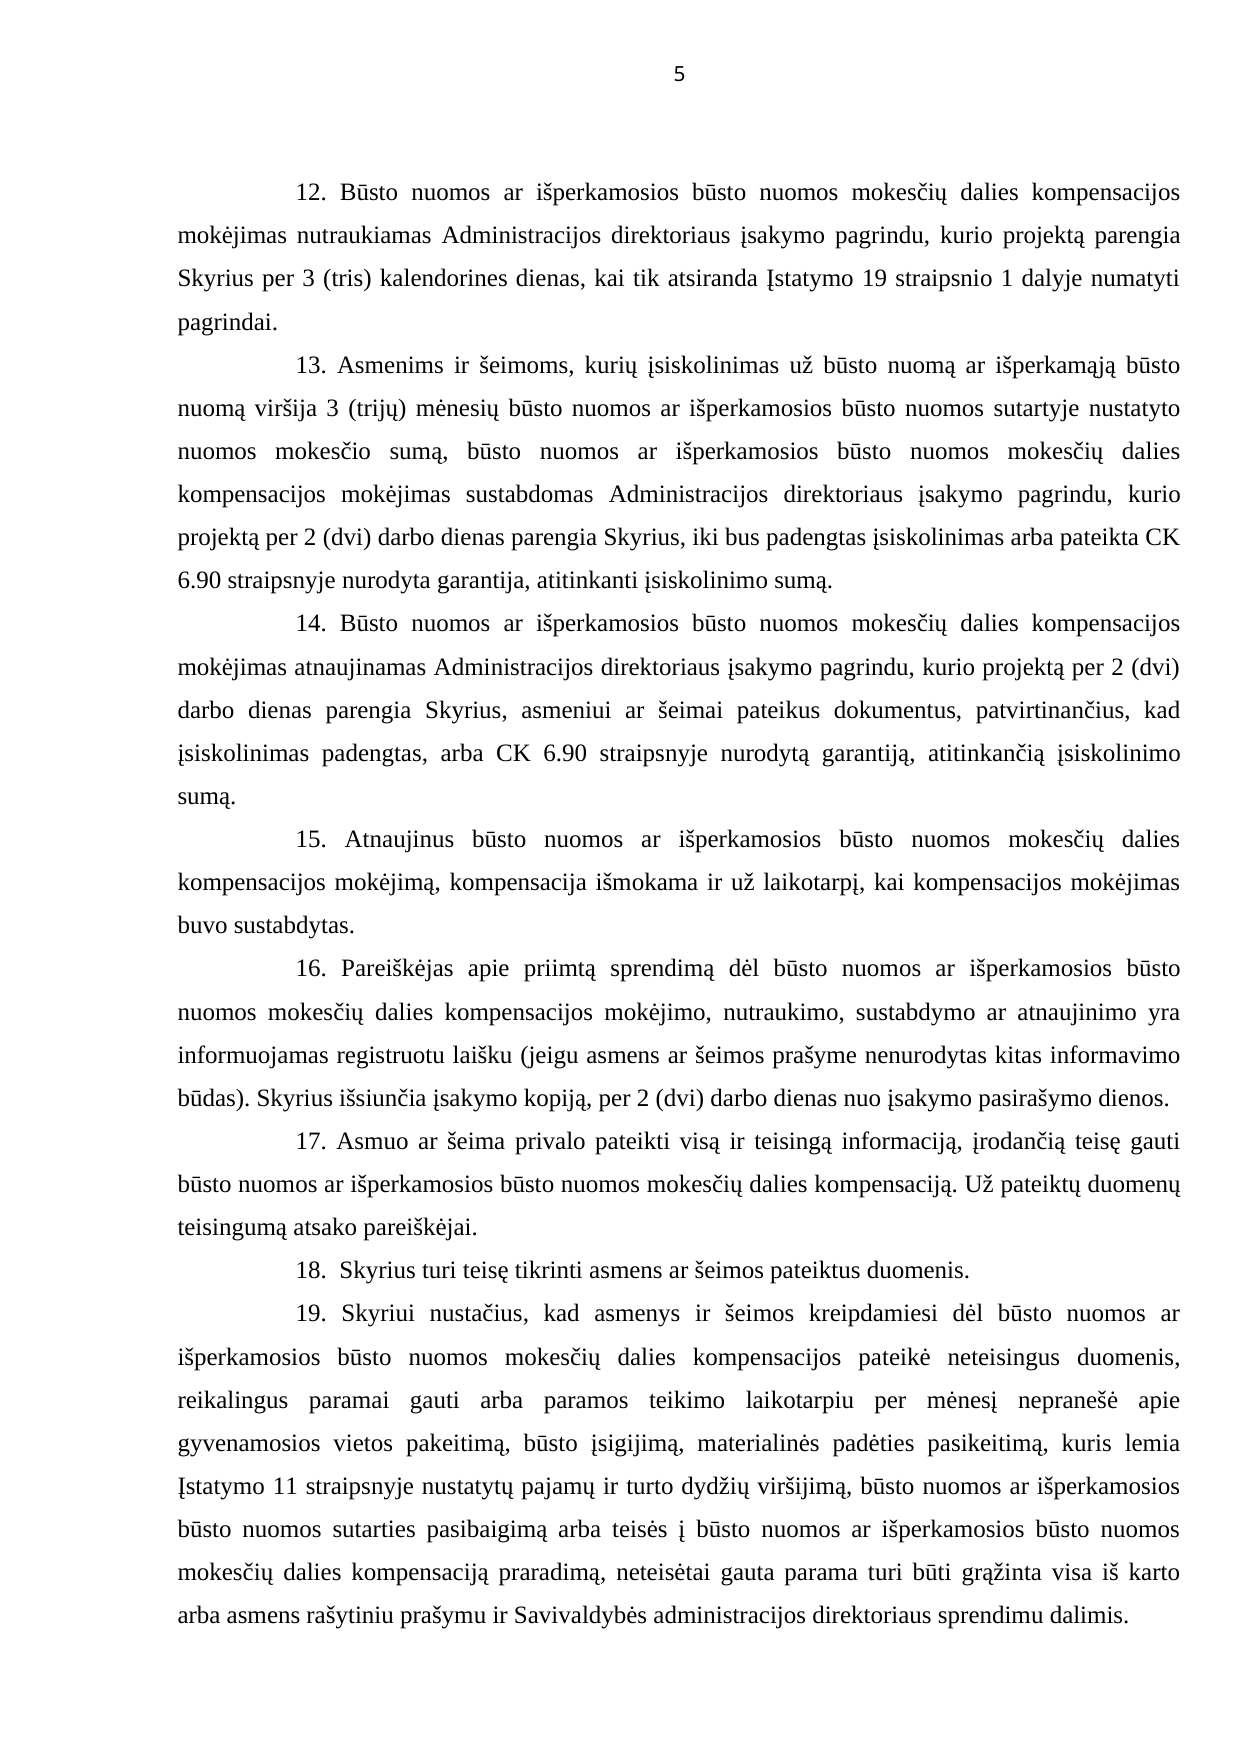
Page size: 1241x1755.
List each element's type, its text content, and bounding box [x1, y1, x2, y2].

text 16. Pareiškėjas apie priimtą sprendimą dėl būsto nuomos ar išperkamosios būsto nuomos mokesčių dalies kompensacijos mokėjimo, nutraukimo, sustabdymo ar atnaujinimo yra informuojamas registruotu laišku (jeigu asmens ar šeimos prašyme nenurodytas kitas informavimo būdas). Skyrius išsiunčia įsakymo kopiją, per 2 (dvi) darbo dienas nuo įsakymo pasirašymo dienos. [177, 953, 1181, 1112]
text 12. Būsto nuomos ar išperkamosios būsto nuomos mokesčių dalies kompensacijos mokėjimas nutraukiamas Administracijos direktoriaus įsakymo pagrindu, kurio projektą parengia Skyrius per 3 (tris) kalendorines dienas, kai tik atsiranda Įstatymo 19 straipsnio 1 dalyje numatyti pagrindai. [177, 177, 1181, 335]
text 19. Skyriui nustačius, kad asmenys ir šeimos kreipdamiesi dėl būsto nuomos ar išperkamosios būsto nuomos mokesčių dalies kompensacijos pateikė neteisingus duomenis, reikalingus paramai gauti arba paramos teikimo laikotarpiu per mėnesį nepranešė apie gyvenamosios vietos pakeitimą, būsto įsigijimą, materialinės padėties pasikeitimą, kuris lemia Įstatymo 11 straipsnyje nustatytų pajamų ir turto dydžių viršijimą, būsto nuomos ar išperkamosios būsto nuomos sutarties pasibaigimą arba teisės į būsto nuomos ar išperkamosios būsto nuomos mokesčių dalies kompensaciją praradimą, neteisėtai gauta parama turi būti grąžinta visa iš karto arba asmens rašytiniu prašymu ir Savivaldybės administracijos direktoriaus sprendimu dalimis. [177, 1298, 1181, 1629]
text 13. Asmenims ir šeimoms, kurių įsiskolinimas už būsto nuomą ar išperkamąją būsto nuomą viršija 3 (trijų) mėnesių būsto nuomos ar išperkamosios būsto nuomos sutartyje nustatyto nuomos mokesčio sumą, būsto nuomos ar išperkamosios būsto nuomos mokesčių dalies kompensacijos mokėjimas sustabdomas Administracijos direktoriaus įsakymo pagrindu, kurio projektą per 2 (dvi) darbo dienas parengia Skyrius, iki bus padengtas įsiskolinimas arba pateikta CK 6.90 straipsnyje nurodyta garantija, atitinkanti įsiskolinimo sumą. [177, 350, 1181, 594]
text 18. Skyrius turi teisę tikrinti asmens ar šeimos pateiktus duomenis. [177, 1255, 1181, 1284]
text 17. Asmuo ar šeima privalo pateikti visą ir teisingą informaciją, įrodančią teisę gauti būsto nuomos ar išperkamosios būsto nuomos mokesčių dalies kompensaciją. Už pateiktų duomenų teisingumą atsako pareiškėjai. [177, 1126, 1181, 1241]
text 14. Būsto nuomos ar išperkamosios būsto nuomos mokesčių dalies kompensacijos mokėjimas atnaujinamas Administracijos direktoriaus įsakymo pagrindu, kurio projektą per 2 (dvi) darbo dienas parengia Skyrius, asmeniui ar šeimai pateikus dokumentus, patvirtinančius, kad įsiskolinimas padengtas, arba CK 6.90 straipsnyje nurodytą garantiją, atitinkančią įsiskolinimo sumą. [177, 608, 1181, 810]
text 15. Atnaujinus būsto nuomos ar išperkamosios būsto nuomos mokesčių dalies kompensacijos mokėjimą, kompensacija išmokama ir už laikotarpį, kai kompensacijos mokėjimas buvo sustabdytas. [177, 824, 1181, 939]
